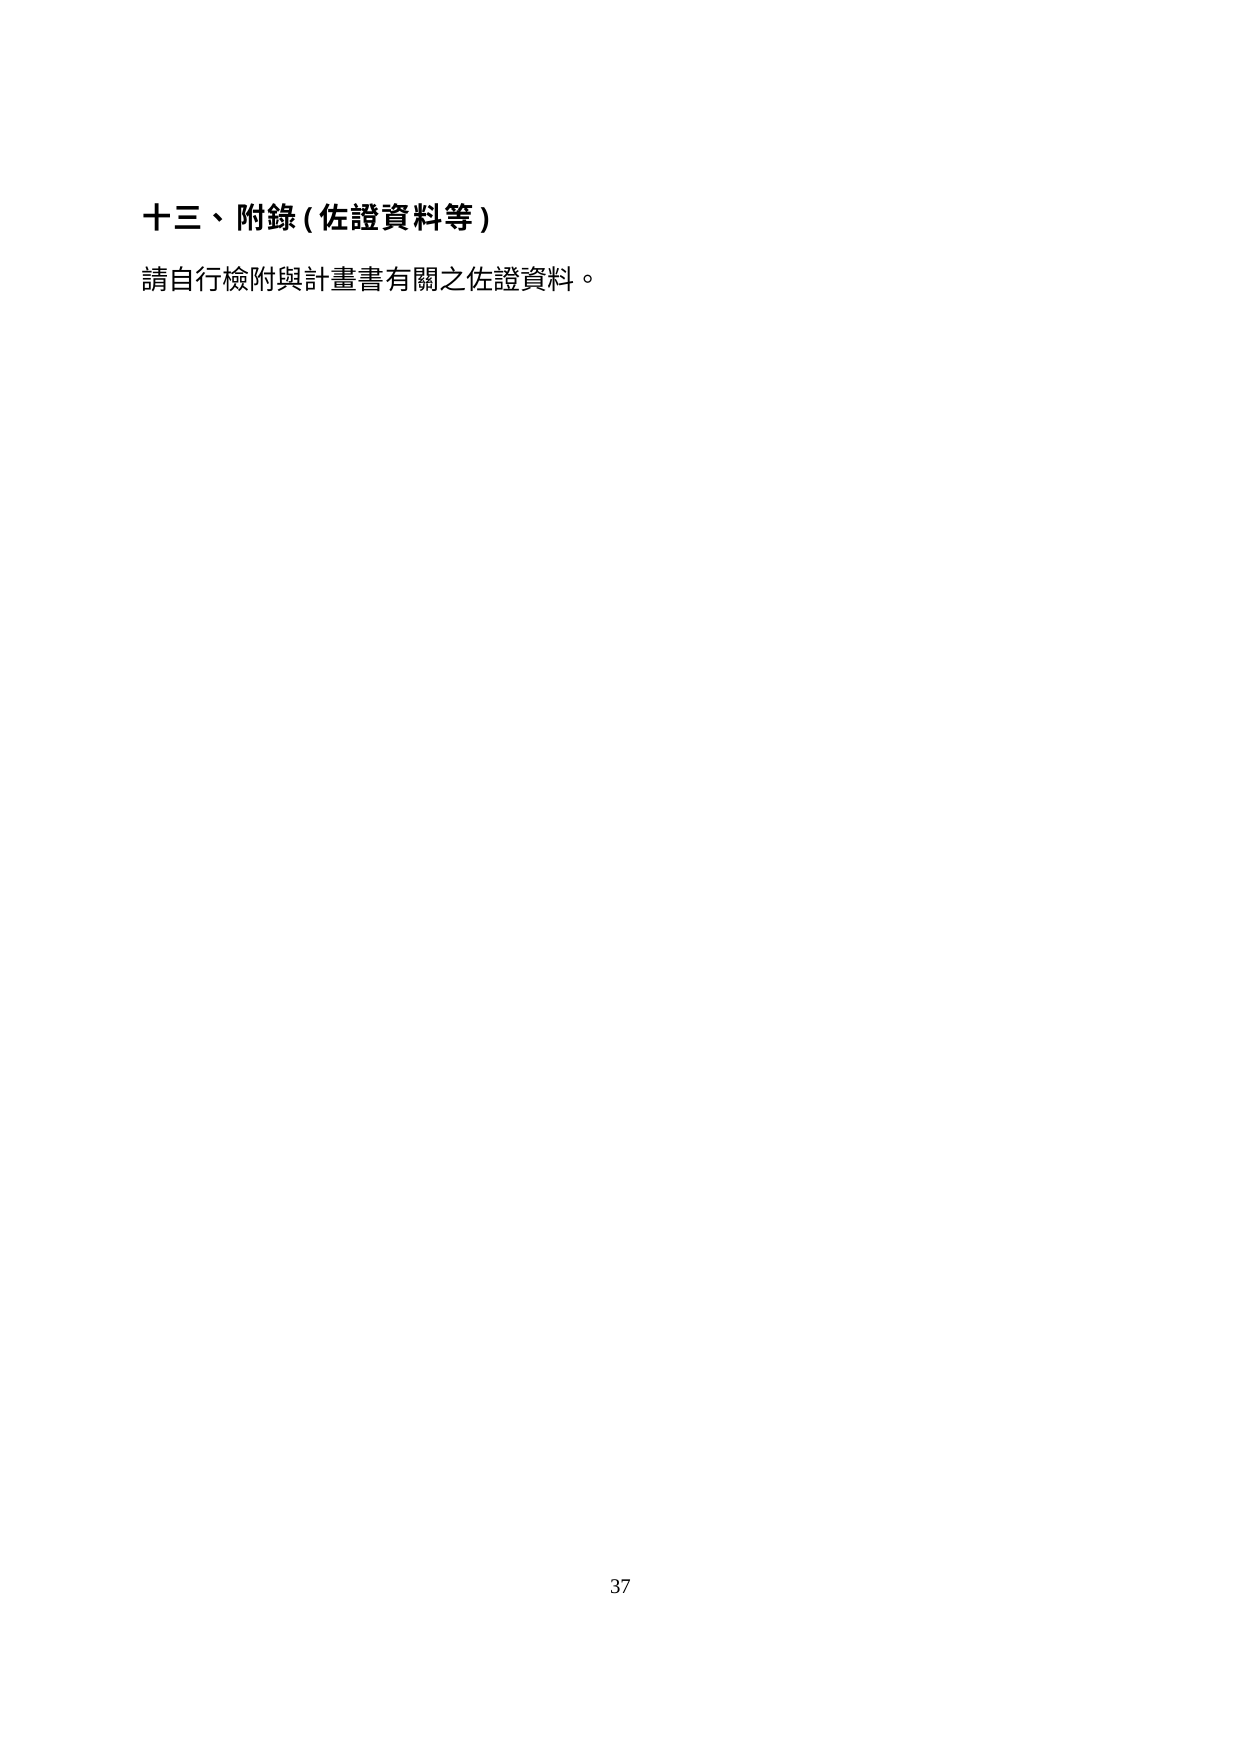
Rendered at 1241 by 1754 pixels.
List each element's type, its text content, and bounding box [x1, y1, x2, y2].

text 十三、附錄(佐證資料等) [141, 175, 1067, 237]
text 請自行檢附與計畫書有關之佐證資料。 [141, 258, 1067, 298]
